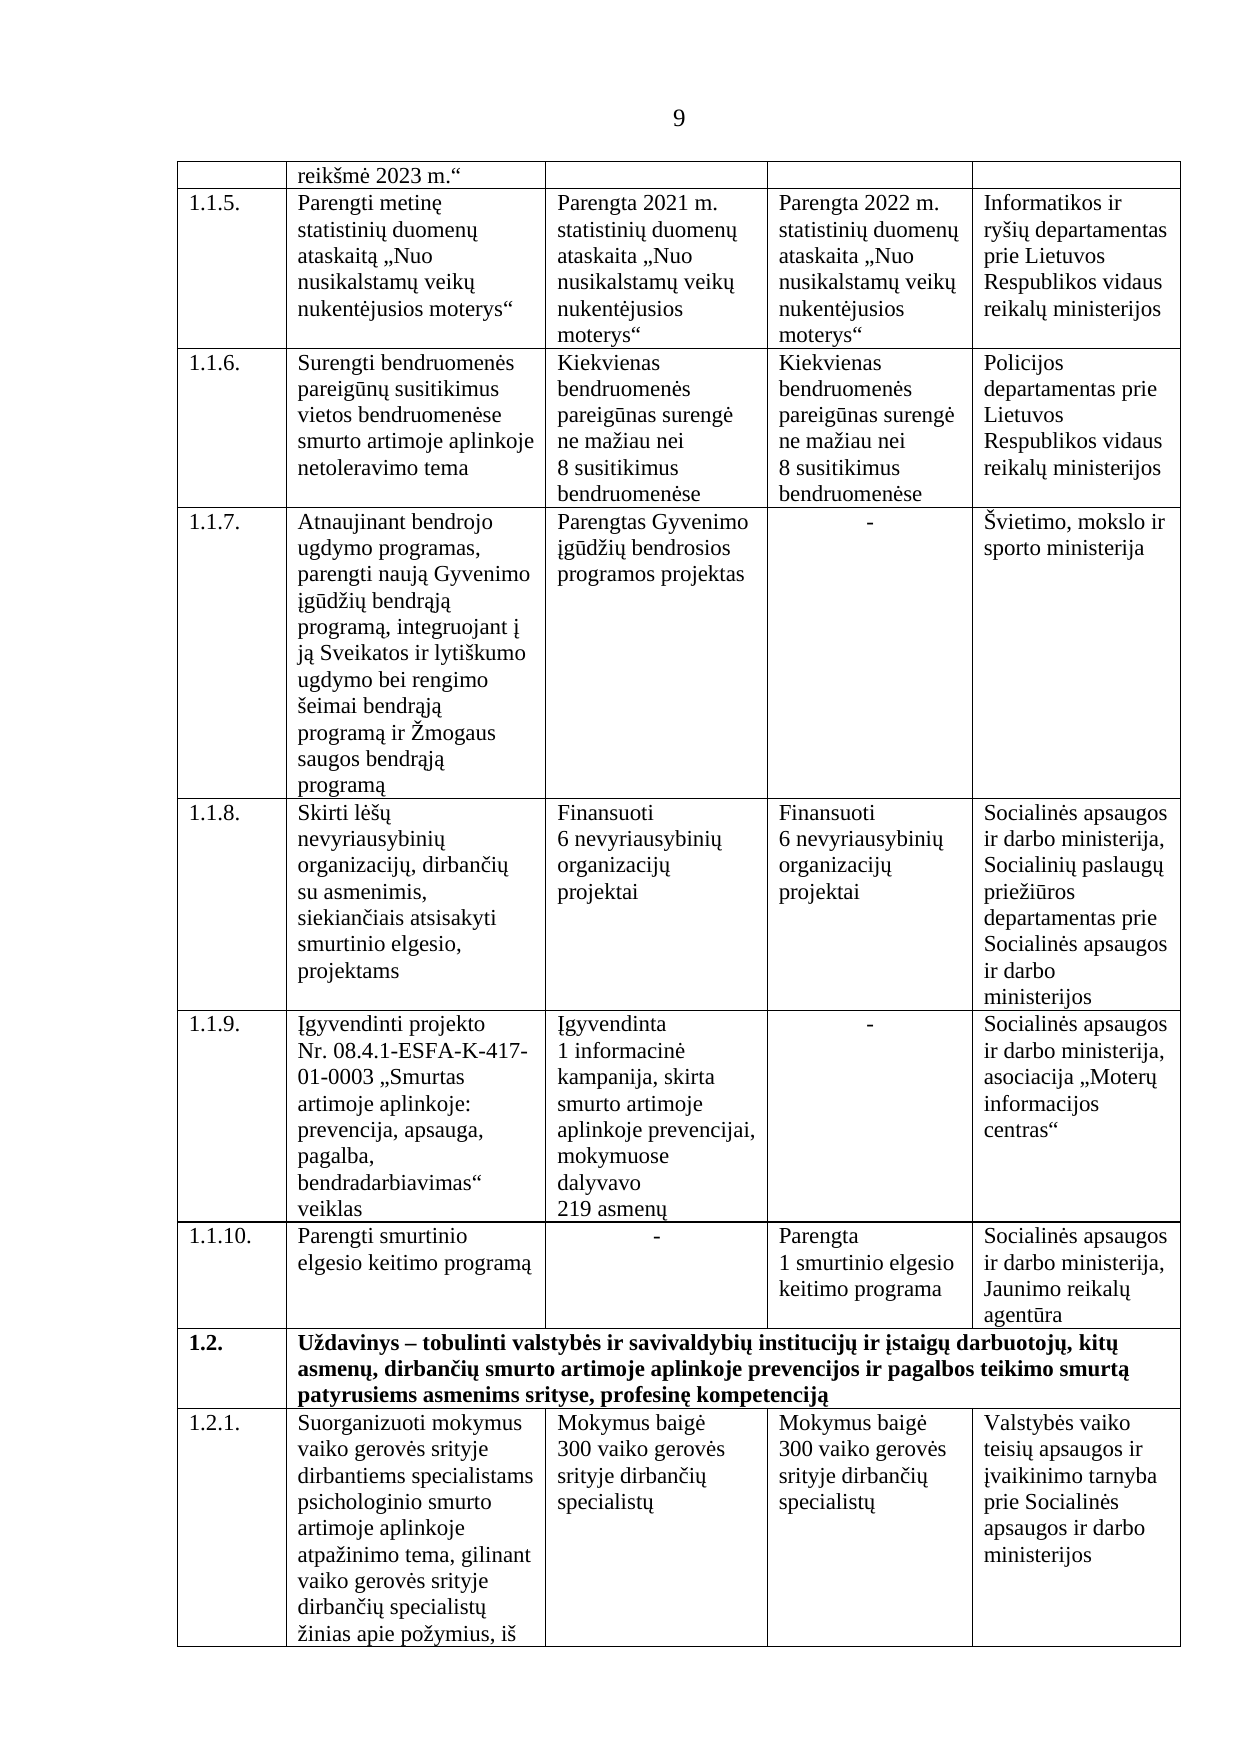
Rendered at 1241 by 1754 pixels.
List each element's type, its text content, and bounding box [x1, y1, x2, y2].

table_cell Finansuoti 6 nevyriausybinių organizacijų projektai [546, 799, 767, 1009]
table_cell [768, 162, 972, 188]
table_cell 1.2. [178, 1329, 286, 1408]
table_cell 1.1.10. [178, 1223, 286, 1328]
table_cell Įgyvendinti projekto Nr. 08.4.1‑ESFA‑K‑417‑01‑0003 „Smurtas artimoje aplinkoje: prevencija, apsauga, pagalba, bendradarbiavimas“ veiklas [287, 1011, 545, 1221]
table_cell Parengti smurtinio elgesio keitimo programą [287, 1223, 545, 1328]
table_cell Uždavinys – tobulinti valstybės ir savivaldybių institucijų ir įstaigų darbuotojų, kitų asmenų, dirbančių smurto artimoje aplinkoje prevencijos ir pagalbos teikimo smurtą patyrusiems asmenims srityse, profesinę kompetenciją [287, 1329, 1180, 1408]
table_cell 1.1.8. [178, 799, 286, 1009]
table_cell Suorganizuoti mokymus vaiko gerovės srityje dirbantiems specialistams psichologinio smurto artimoje aplinkoje atpažinimo tema, gilinant vaiko gerovės srityje dirbančių specialistų žinias apie požymius, iš [287, 1409, 545, 1646]
table_cell Policijos departamentas prie Lietuvos Respublikos vidaus reikalų ministerijos [973, 349, 1180, 507]
table_cell Kiekvienas bendruomenės pareigūnas surengė ne mažiau nei 8 susitikimus bendruomenėse [546, 349, 767, 507]
table_cell [178, 162, 286, 188]
table_cell - [546, 1223, 767, 1328]
table_cell [546, 162, 767, 188]
table_cell 1.1.5. [178, 189, 286, 347]
table_cell Įgyvendinta 1 informacinė kampanija, skirta smurto artimoje aplinkoje prevencijai, mokymuose dalyvavo 219 asmenų [546, 1011, 767, 1221]
table_cell Mokymus baigė 300 vaiko gerovės srityje dirbančių specialistų [768, 1409, 972, 1646]
table_cell Valstybės vaiko teisių apsaugos ir įvaikinimo tarnyba prie Socialinės apsaugos ir darbo ministerijos [973, 1409, 1180, 1646]
table_cell Socialinės apsaugos ir darbo ministerija, Jaunimo reikalų agentūra [973, 1223, 1180, 1328]
table_cell Švietimo, mokslo ir sporto ministerija [973, 508, 1180, 798]
table_cell 1.2.1. [178, 1409, 286, 1646]
table_cell Parengtas Gyvenimo įgūdžių bendrosios programos projektas [546, 508, 767, 798]
table_cell Skirti lėšų nevyriausybinių organizacijų, dirbančių su asmenimis, siekiančiais atsisakyti smurtinio elgesio, projektams [287, 799, 545, 1009]
table_cell 1.1.6. [178, 349, 286, 507]
table_cell Mokymus baigė 300 vaiko gerovės srityje dirbančių specialistų [546, 1409, 767, 1646]
table_cell - [768, 508, 972, 798]
table_cell 1.1.9. [178, 1011, 286, 1221]
table_cell Surengti bendruomenės pareigūnų susitikimus vietos bendruomenėse smurto artimoje aplinkoje netoleravimo tema [287, 349, 545, 507]
table_cell [973, 162, 1180, 188]
table_cell Parengta 2021 m. statistinių duomenų ataskaita „Nuo nusikalstamų veikų nukentėjusios moterys“ [546, 189, 767, 347]
table_cell Kiekvienas bendruomenės pareigūnas surengė ne mažiau nei 8 susitikimus bendruomenėse [768, 349, 972, 507]
table_cell Atnaujinant bendrojo ugdymo programas, parengti naują Gyvenimo įgūdžių bendrąją programą, integruojant į ją Sveikatos ir lytiškumo ugdymo bei rengimo šeimai bendrąją programą ir Žmogaus saugos bendrąją programą [287, 508, 545, 798]
table_cell Informatikos ir ryšių departamentas prie Lietuvos Respublikos vidaus reikalų ministerijos [973, 189, 1180, 347]
table_cell Socialinės apsaugos ir darbo ministerija, asociacija „Moterų informacijos centras“ [973, 1011, 1180, 1221]
table_cell reikšmė 2023 m.“ [287, 162, 545, 188]
table_cell - [768, 1011, 972, 1221]
table_cell Socialinės apsaugos ir darbo ministerija, Socialinių paslaugų priežiūros departamentas prie Socialinės apsaugos ir darbo ministerijos [973, 799, 1180, 1009]
table_cell Parengti metinę statistinių duomenų ataskaitą „Nuo nusikalstamų veikų nukentėjusios moterys“ [287, 189, 545, 347]
table_cell Parengta 2022 m. statistinių duomenų ataskaita „Nuo nusikalstamų veikų nukentėjusios moterys“ [768, 189, 972, 347]
table_cell 1.1.7. [178, 508, 286, 798]
table_cell Parengta 1 smurtinio elgesio keitimo programa [768, 1223, 972, 1328]
table_cell Finansuoti 6 nevyriausybinių organizacijų projektai [768, 799, 972, 1009]
